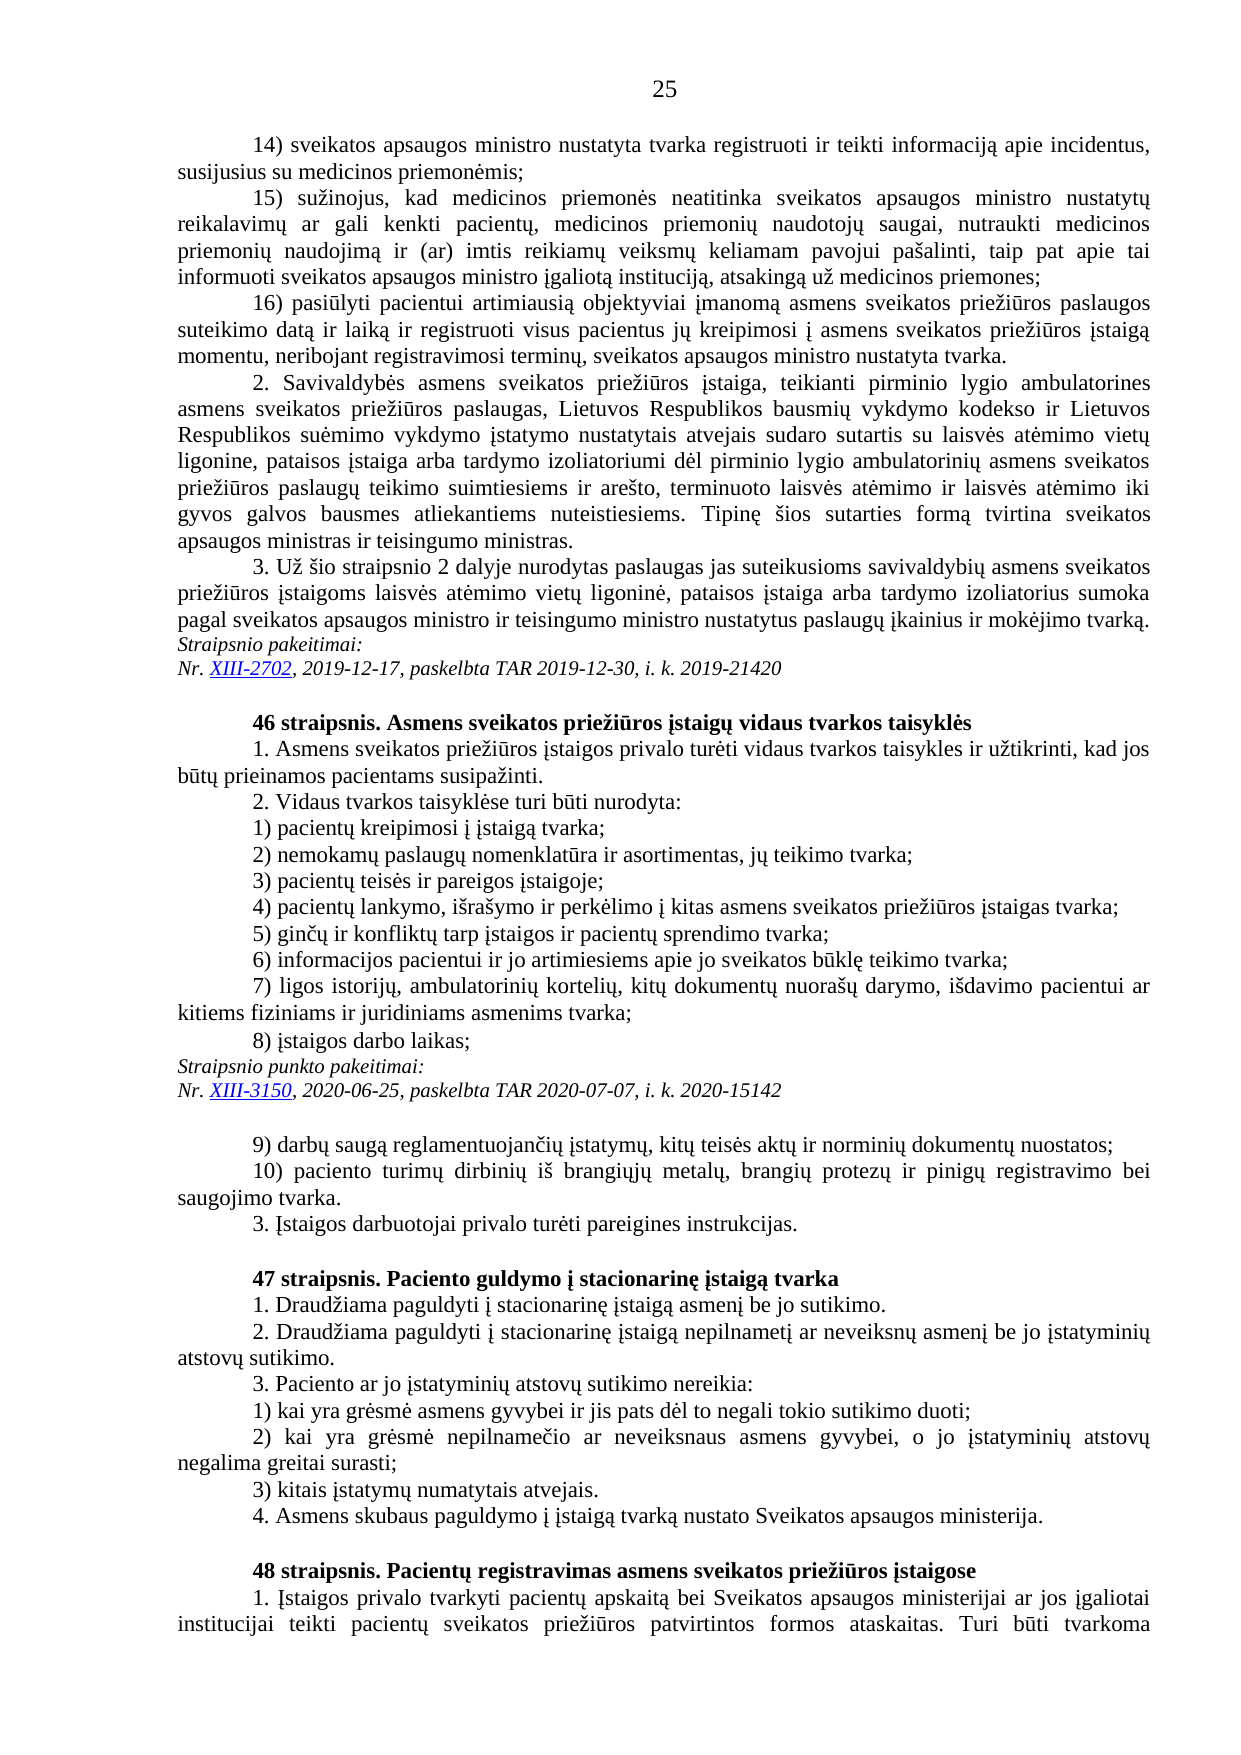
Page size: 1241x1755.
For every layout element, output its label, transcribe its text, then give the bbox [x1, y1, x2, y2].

text 6) informacijos pacientui ir jo artimiesiems apie jo sveikatos būklę teikimo tvarka; [177, 946, 1152, 972]
text 3) pacientų teisės ir pareigos įstaigoje; [177, 867, 1152, 893]
text 9) darbų saugą reglamentuojančių įstatymų, kitų teisės aktų ir norminių dokumentų nuostatos; [177, 1131, 1152, 1157]
text 4) pacientų lankymo, išrašymo ir perkėlimo į kitas asmens sveikatos priežiūros įstaigas tvarka; [177, 893, 1152, 920]
text 3) kitais įstatymų numatytais atvejais. [177, 1476, 1152, 1502]
text 5) ginčų ir konfliktų tarp įstaigos ir pacientų sprendimo tvarka; [177, 920, 1152, 946]
text 8) įstaigos darbo laikas; [177, 1025, 1152, 1054]
text 1. Draudžiama paguldyti į stacionarinę įstaigą asmenį be jo sutikimo. [177, 1291, 1152, 1318]
text 1) kai yra grėsmė asmens gyvybei ir jis pats dėl to negali tokio sutikimo duoti; [177, 1397, 1152, 1423]
text 1. Įstaigos privalo tvarkyti pacientų apskaitą bei Sveikatos apsaugos ministerijai ar jos įgaliotai institucijai teikti pacientų sveikatos priežiūros patvirtintos formos ataskaitas. Turi būti tvarkoma [177, 1584, 1152, 1636]
text 3. Už šio straipsnio 2 dalyje nurodytas paslaugas jas suteikusioms savivaldybių asmens sveikatos priežiūros įstaigoms laisvės atėmimo vietų ligoninė, pataisos įstaiga arba tardymo izoliatorius sumoka pagal sveikatos apsaugos ministro ir teisingumo ministro nustatytus paslaugų įkainius ir mokėjimo tvarką. [177, 553, 1152, 632]
text 7) ligos istorijų, ambulatorinių kortelių, kitų dokumentų nuorašų darymo, išdavimo pacientui ar kitiems fiziniams ir juridiniams asmenims tvarka; [177, 972, 1152, 1025]
text 16) pasiūlyti pacientui artimiausią objektyviai įmanomą asmens sveikatos priežiūros paslaugos suteikimo datą ir laiką ir registruoti visus pacientus jų kreipimosi į asmens sveikatos priežiūros įstaigą momentu, neribojant registravimosi terminų, sveikatos apsaugos ministro nustatyta tvarka. [177, 289, 1152, 368]
text 4. Asmens skubaus paguldymo į įstaigą tvarką nustato Sveikatos apsaugos ministerija. [177, 1502, 1152, 1528]
text 46 straipsnis. Asmens sveikatos priežiūros įstaigų vidaus tvarkos taisyklės [177, 709, 1152, 735]
text Straipsnio punkto pakeitimai: [177, 1054, 1152, 1078]
text 2) nemokamų paslaugų nomenklatūra ir asortimentas, jų teikimo tvarka; [177, 841, 1152, 867]
text 15) sužinojus, kad medicinos priemonės neatitinka sveikatos apsaugos ministro nustatytų reikalavimų ar gali kenkti pacientų, medicinos priemonių naudotojų saugai, nutraukti medicinos priemonių naudojimą ir (ar) imtis reikiamų veiksmų keliamam pavojui pašalinti, taip pat apie tai informuoti sveikatos apsaugos ministro įgaliotą instituciją, atsakingą už medicinos priemones; [177, 184, 1152, 289]
text 1. Asmens sveikatos priežiūros įstaigos privalo turėti vidaus tvarkos taisykles ir užtikrinti, kad jos būtų prieinamos pacientams susipažinti. [177, 735, 1152, 788]
text 2. Savivaldybės asmens sveikatos priežiūros įstaiga, teikianti pirminio lygio ambulatorines asmens sveikatos priežiūros paslaugas, Lietuvos Respublikos bausmių vykdymo kodekso ir Lietuvos Respublikos suėmimo vykdymo įstatymo nustatytais atvejais sudaro sutartis su laisvės atėmimo vietų ligonine, pataisos įstaiga arba tardymo izoliatoriumi dėl pirminio lygio ambulatorinių asmens sveikatos priežiūros paslaugų teikimo suimtiesiems ir arešto, terminuoto laisvės atėmimo ir laisvės atėmimo iki gyvos galvos bausmes atliekantiems nuteistiesiems. Tipinę šios sutarties formą tvirtina sveikatos apsaugos ministras ir teisingumo ministras. [177, 368, 1152, 553]
text 10) paciento turimų dirbinių iš brangiųjų metalų, brangių protezų ir pinigų registravimo bei saugojimo tvarka. [177, 1157, 1152, 1210]
text 48 straipsnis. Pacientų registravimas asmens sveikatos priežiūros įstaigose [177, 1557, 1152, 1584]
text Nr. XIII-3150, 2020-06-25, paskelbta TAR 2020-07-07, i. k. 2020-15142 [177, 1078, 1152, 1102]
text 2. Vidaus tvarkos taisyklėse turi būti nurodyta: [177, 788, 1152, 814]
text 47 straipsnis. Paciento guldymo į stacionarinę įstaigą tvarka [177, 1265, 1152, 1291]
text 14) sveikatos apsaugos ministro nustatyta tvarka registruoti ir teikti informaciją apie incidentus, susijusius su medicinos priemonėmis; [177, 131, 1152, 184]
text 1) pacientų kreipimosi į įstaigą tvarka; [177, 814, 1152, 841]
text Nr. XIII-2702, 2019-12-17, paskelbta TAR 2019-12-30, i. k. 2019-21420 [177, 656, 1152, 680]
text 2) kai yra grėsmė nepilnamečio ar neveiksnaus asmens gyvybei, o jo įstatyminių atstovų negalima greitai surasti; [177, 1423, 1152, 1476]
text Straipsnio pakeitimai: [177, 632, 1152, 656]
text 3. Įstaigos darbuotojai privalo turėti pareigines instrukcijas. [177, 1210, 1152, 1236]
text 2. Draudžiama paguldyti į stacionarinę įstaigą nepilnametį ar neveiksnų asmenį be jo įstatyminių atstovų sutikimo. [177, 1318, 1152, 1370]
text 3. Paciento ar jo įstatyminių atstovų sutikimo nereikia: [177, 1370, 1152, 1397]
